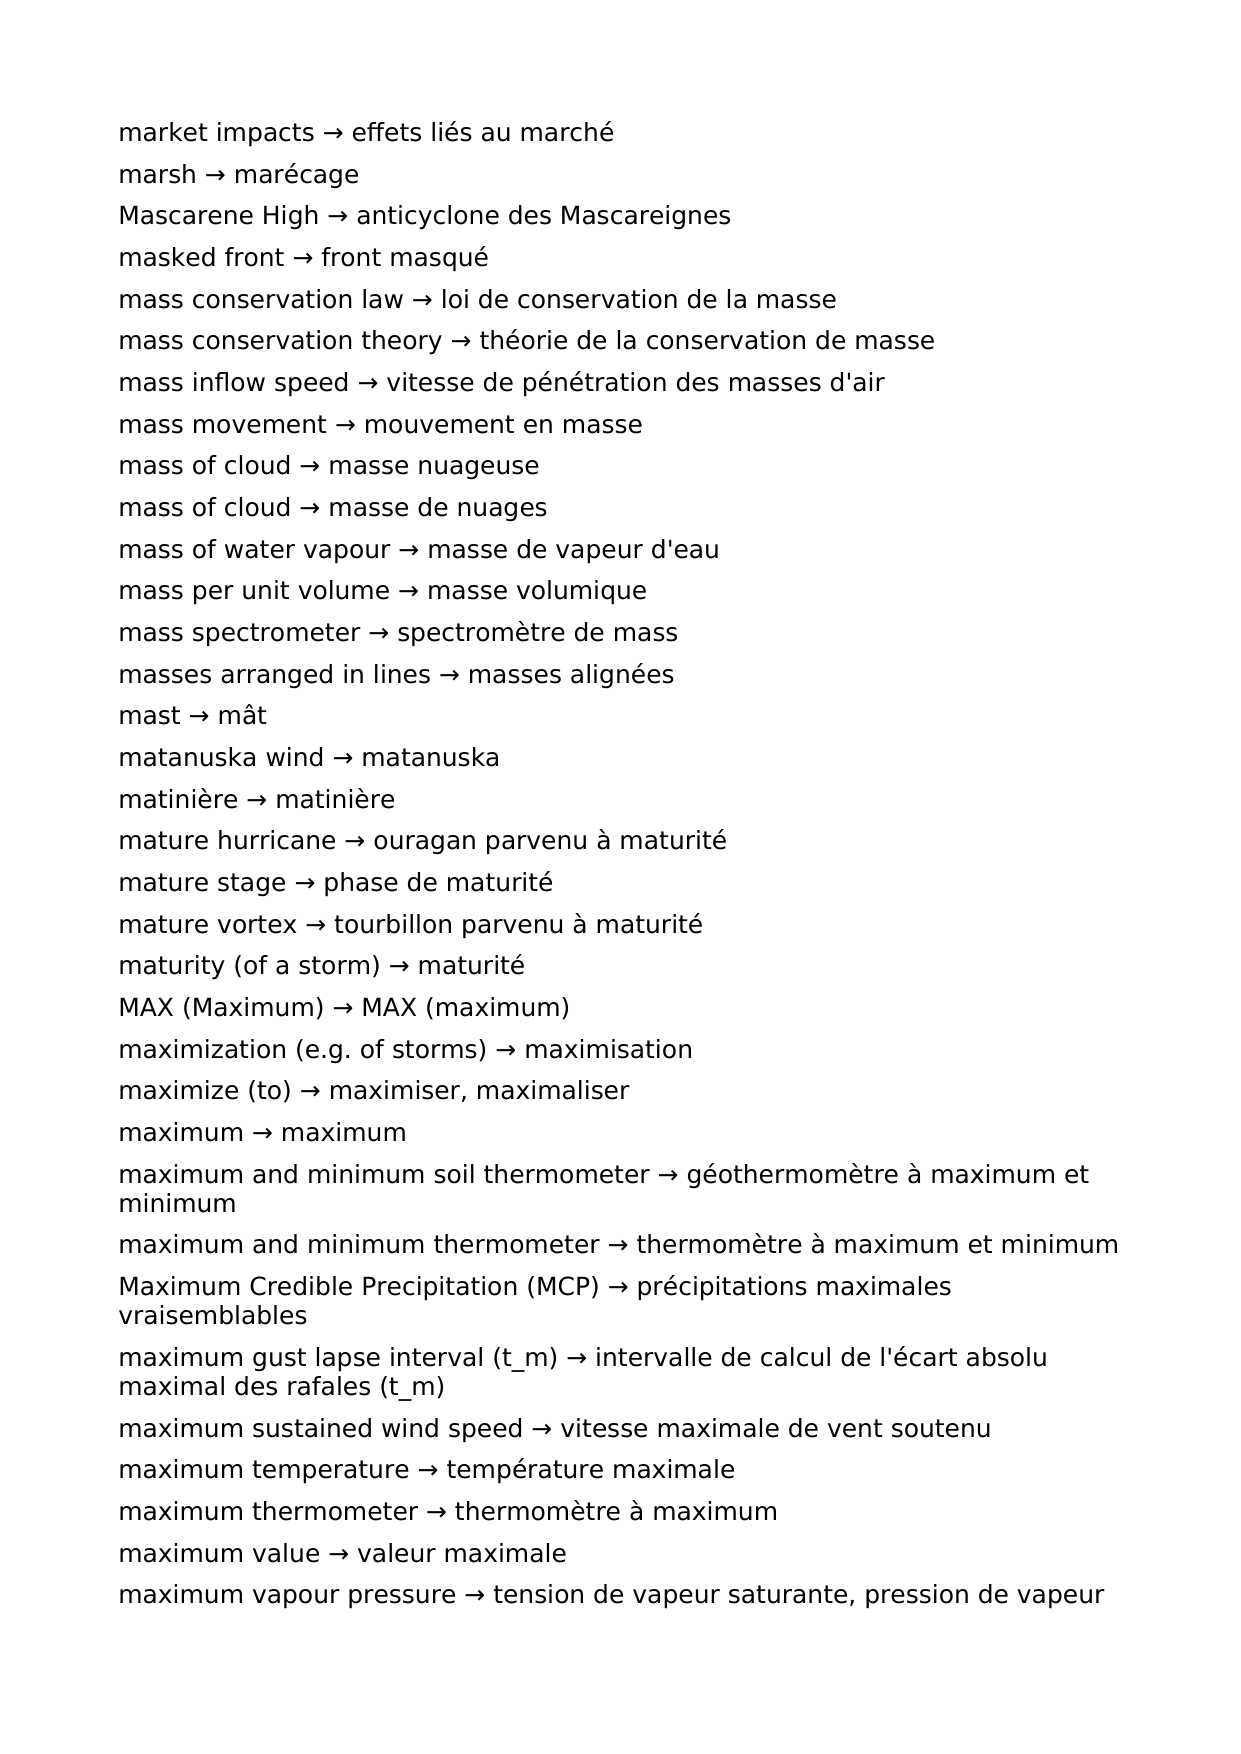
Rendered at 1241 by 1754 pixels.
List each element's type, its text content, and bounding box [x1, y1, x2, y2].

text mass per unit volume → masse volumique [118, 576, 1122, 606]
text mature stage → phase de maturité [118, 868, 1122, 897]
text maximum thermometer → thermomètre à maximum [118, 1497, 1122, 1526]
text maximum and minimum thermometer → thermomètre à maximum et minimum [118, 1231, 1122, 1260]
text mass of cloud → masse nuageuse [118, 451, 1122, 481]
text mass conservation law → loi de conservation de la masse [118, 285, 1122, 314]
text maximum sustained wind speed → vitesse maximale de vent soutenu [118, 1414, 1122, 1443]
text mature vortex → tourbillon parvenu à maturité [118, 910, 1122, 939]
text mass movement → mouvement en masse [118, 410, 1122, 439]
text mast → mât [118, 701, 1122, 731]
text matanuska wind → matanuska [118, 743, 1122, 772]
text maximization (e.g. of storms) → maximisation [118, 1035, 1122, 1064]
text masses arranged in lines → masses alignées [118, 660, 1122, 689]
text matinière → matinière [118, 785, 1122, 814]
text mature hurricane → ouragan parvenu à maturité [118, 826, 1122, 856]
text mass conservation theory → théorie de la conservation de masse [118, 326, 1122, 356]
text MAX (Maximum) → MAX (maximum) [118, 993, 1122, 1022]
text mass of water vapour → masse de vapeur d'eau [118, 535, 1122, 564]
text mass spectrometer → spectromètre de mass [118, 618, 1122, 647]
text maturity (of a storm) → maturité [118, 951, 1122, 981]
text maximize (to) → maximiser, maximaliser [118, 1076, 1122, 1106]
text Mascarene High → anticyclone des Mascareignes [118, 201, 1122, 231]
text Maximum Credible Precipitation (MCP) → précipitations maximales vraisemblables [118, 1272, 1122, 1331]
text maximum value → valeur maximale [118, 1539, 1122, 1568]
text maximum temperature → température maximale [118, 1456, 1122, 1485]
text marsh → marécage [118, 160, 1122, 189]
text maximum gust lapse interval (t_m) → intervalle de calcul de l'écart absolu maximal des rafales (t_m) [118, 1343, 1122, 1401]
text mass inflow speed → vitesse de pénétration des masses d'air [118, 368, 1122, 397]
text maximum vapour pressure → tension de vapeur saturante, pression de vapeur [118, 1581, 1122, 1610]
text maximum → maximum [118, 1118, 1122, 1147]
text market impacts → effets liés au marché [118, 118, 1122, 147]
text mass of cloud → masse de nuages [118, 493, 1122, 522]
text masked front → front masqué [118, 243, 1122, 272]
text maximum and minimum soil thermometer → géothermomètre à maximum et minimum [118, 1160, 1122, 1218]
